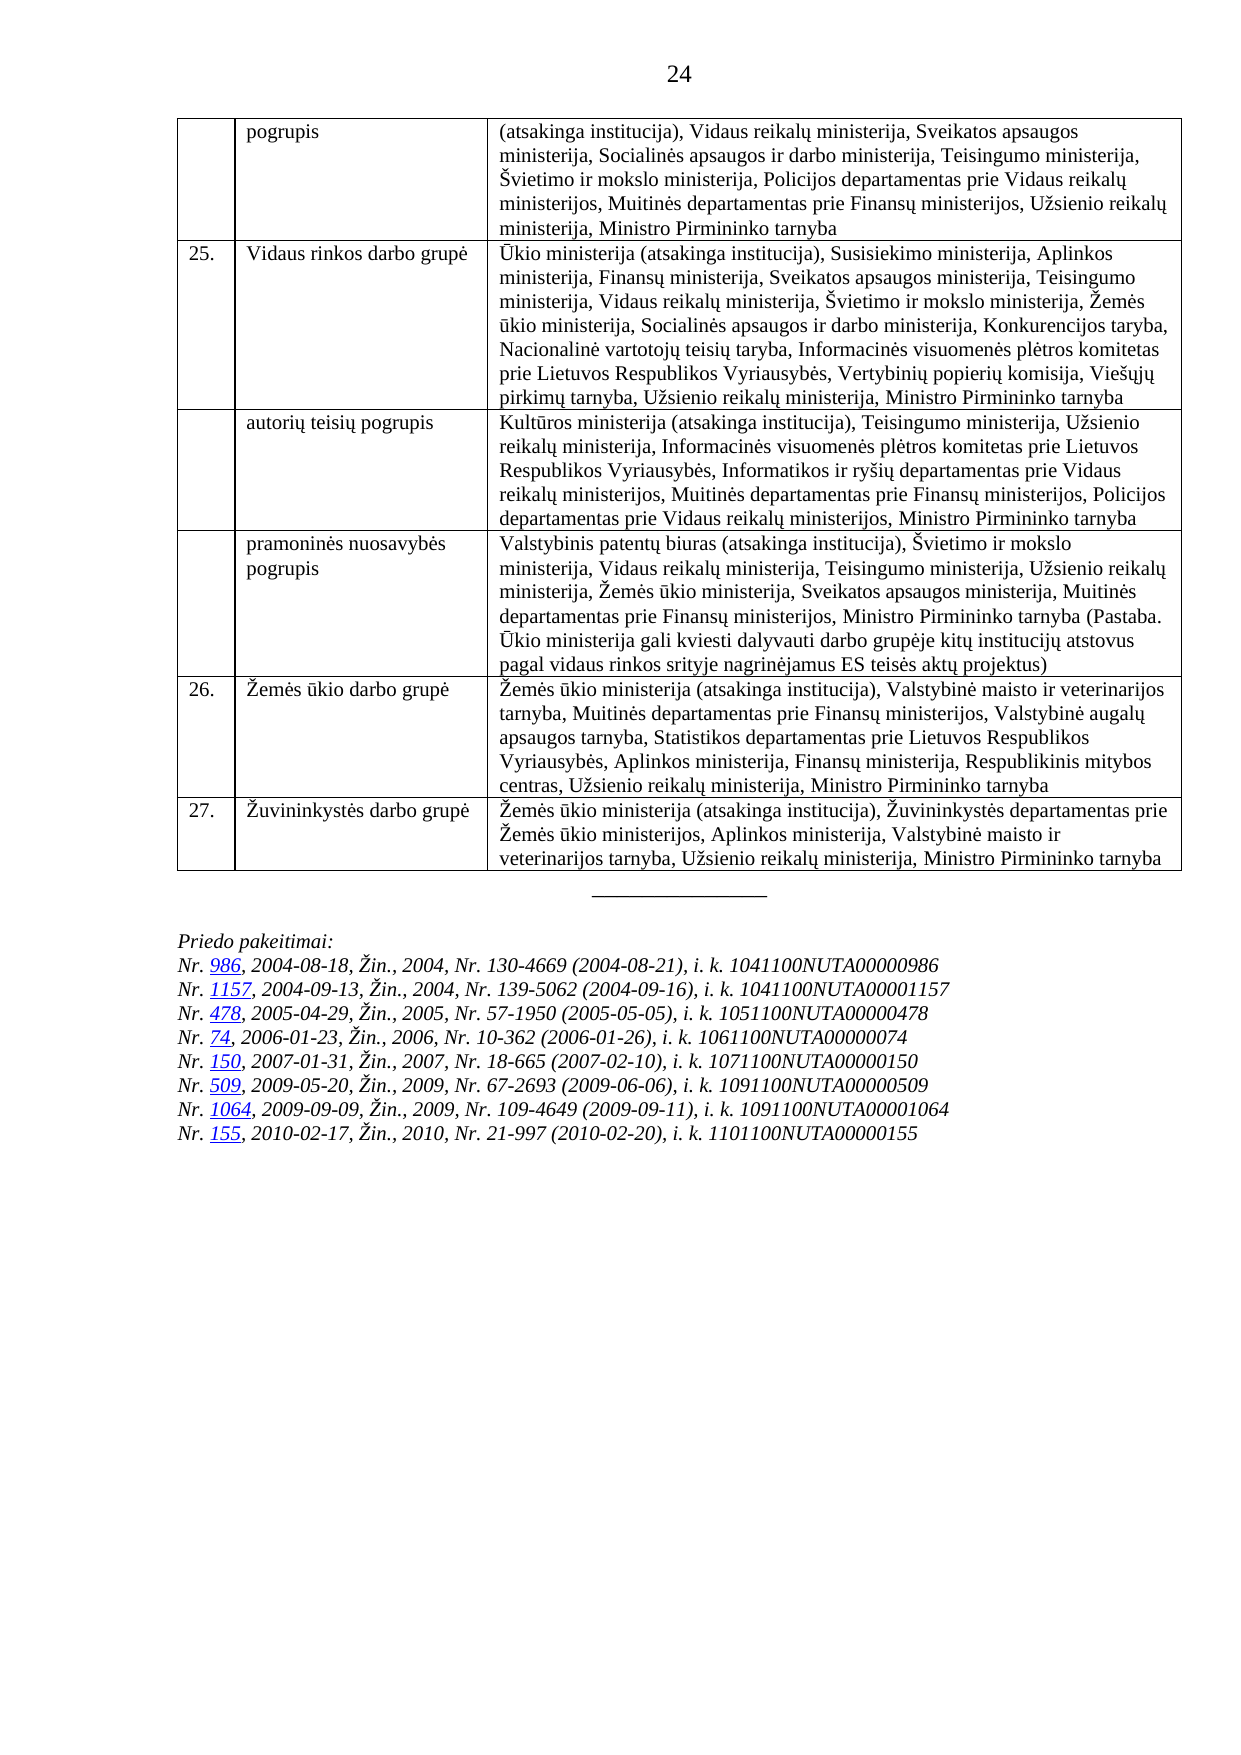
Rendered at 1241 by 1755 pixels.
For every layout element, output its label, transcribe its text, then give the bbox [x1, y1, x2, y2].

text Nr. 150, 2007-01-31, Žin., 2007, Nr. 18-665 (2007-02-10), i. k. 1071100NUTA00000150 [177, 1049, 1181, 1073]
table_cell 26. [178, 677, 234, 797]
table_cell Kultūros ministerija (atsakinga institucija), Teisingumo ministerija, Užsienio reikalų ministerija, Informacinės visuomenės plėtros komitetas prie Lietuvos Respublikos Vyriausybės, Informatikos ir ryšių departamentas prie Vidaus reikalų ministerijos, Muitinės departamentas prie Finansų ministerijos, Policijos departamentas prie Vidaus reikalų ministerijos, Ministro Pirmininko tarnyba [488, 410, 1181, 530]
table_cell [178, 410, 234, 530]
text Priedo pakeitimai: [177, 929, 1181, 953]
text Nr. 478, 2005-04-29, Žin., 2005, Nr. 57-1950 (2005-05-05), i. k. 1051100NUTA00000478 [177, 1001, 1181, 1025]
table_cell Vidaus rinkos darbo grupė [236, 241, 487, 409]
table_cell Valstybinis patentų biuras (atsakinga institucija), Švietimo ir mokslo ministerija, Vidaus reikalų ministerija, Teisingumo ministerija, Užsienio reikalų ministerija, Žemės ūkio ministerija, Sveikatos apsaugos ministerija, Muitinės departamentas prie Finansų ministerijos, Ministro Pirmininko tarnyba (Pastaba. Ūkio ministerija gali kviesti dalyvauti darbo grupėje kitų institucijų atstovus pagal vidaus rinkos srityje nagrinėjamus ES teisės aktų projektus) [488, 531, 1181, 676]
table_cell (atsakinga institucija), Vidaus reikalų ministerija, Sveikatos apsaugos ministerija, Socialinės apsaugos ir darbo ministerija, Teisingumo ministerija, Švietimo ir mokslo ministerija, Policijos departamentas prie Vidaus reikalų ministerijos, Muitinės departamentas prie Finansų ministerijos, Užsienio reikalų ministerija, Ministro Pirmininko tarnyba [488, 119, 1181, 239]
table_cell [178, 531, 234, 676]
text Nr. 986, 2004-08-18, Žin., 2004, Nr. 130-4669 (2004-08-21), i. k. 1041100NUTA00000986 [177, 953, 1181, 977]
table_cell pramoninės nuosavybės pogrupis [236, 531, 487, 676]
table_cell pogrupis [236, 119, 487, 239]
table_cell Žuvininkystės darbo grupė [236, 798, 487, 870]
text Nr. 1064, 2009-09-09, Žin., 2009, Nr. 109-4649 (2009-09-11), i. k. 1091100NUTA00001064 [177, 1097, 1181, 1121]
table_cell Žemės ūkio darbo grupė [236, 677, 487, 797]
text ______________ [177, 871, 1181, 900]
table_cell autorių teisių pogrupis [236, 410, 487, 530]
table_cell [178, 119, 234, 239]
table_cell Žemės ūkio ministerija (atsakinga institucija), Valstybinė maisto ir veterinarijos tarnyba, Muitinės departamentas prie Finansų ministerijos, Valstybinė augalų apsaugos tarnyba, Statistikos departamentas prie Lietuvos Respublikos Vyriausybės, Aplinkos ministerija, Finansų ministerija, Respublikinis mitybos centras, Užsienio reikalų ministerija, Ministro Pirmininko tarnyba [488, 677, 1181, 797]
table_cell 25. [178, 241, 234, 409]
text Nr. 74, 2006-01-23, Žin., 2006, Nr. 10-362 (2006-01-26), i. k. 1061100NUTA00000074 [177, 1025, 1181, 1049]
table_cell Ūkio ministerija (atsakinga institucija), Susisiekimo ministerija, Aplinkos ministerija, Finansų ministerija, Sveikatos apsaugos ministerija, Teisingumo ministerija, Vidaus reikalų ministerija, Švietimo ir mokslo ministerija, Žemės ūkio ministerija, Socialinės apsaugos ir darbo ministerija, Konkurencijos taryba, Nacionalinė vartotojų teisių taryba, Informacinės visuomenės plėtros komitetas prie Lietuvos Respublikos Vyriausybės, Vertybinių popierių komisija, Viešųjų pirkimų tarnyba, Užsienio reikalų ministerija, Ministro Pirmininko tarnyba [488, 241, 1181, 409]
table_cell Žemės ūkio ministerija (atsakinga institucija), Žuvininkystės departamentas prie Žemės ūkio ministerijos, Aplinkos ministerija, Valstybinė maisto ir veterinarijos tarnyba, Užsienio reikalų ministerija, Ministro Pirmininko tarnyba [488, 798, 1181, 870]
text Nr. 509, 2009-05-20, Žin., 2009, Nr. 67-2693 (2009-06-06), i. k. 1091100NUTA00000509 [177, 1073, 1181, 1097]
text Nr. 1157, 2004-09-13, Žin., 2004, Nr. 139-5062 (2004-09-16), i. k. 1041100NUTA00001157 [177, 977, 1181, 1001]
table_cell 27. [178, 798, 234, 870]
text Nr. 155, 2010-02-17, Žin., 2010, Nr. 21-997 (2010-02-20), i. k. 1101100NUTA00000155 [177, 1121, 1181, 1145]
